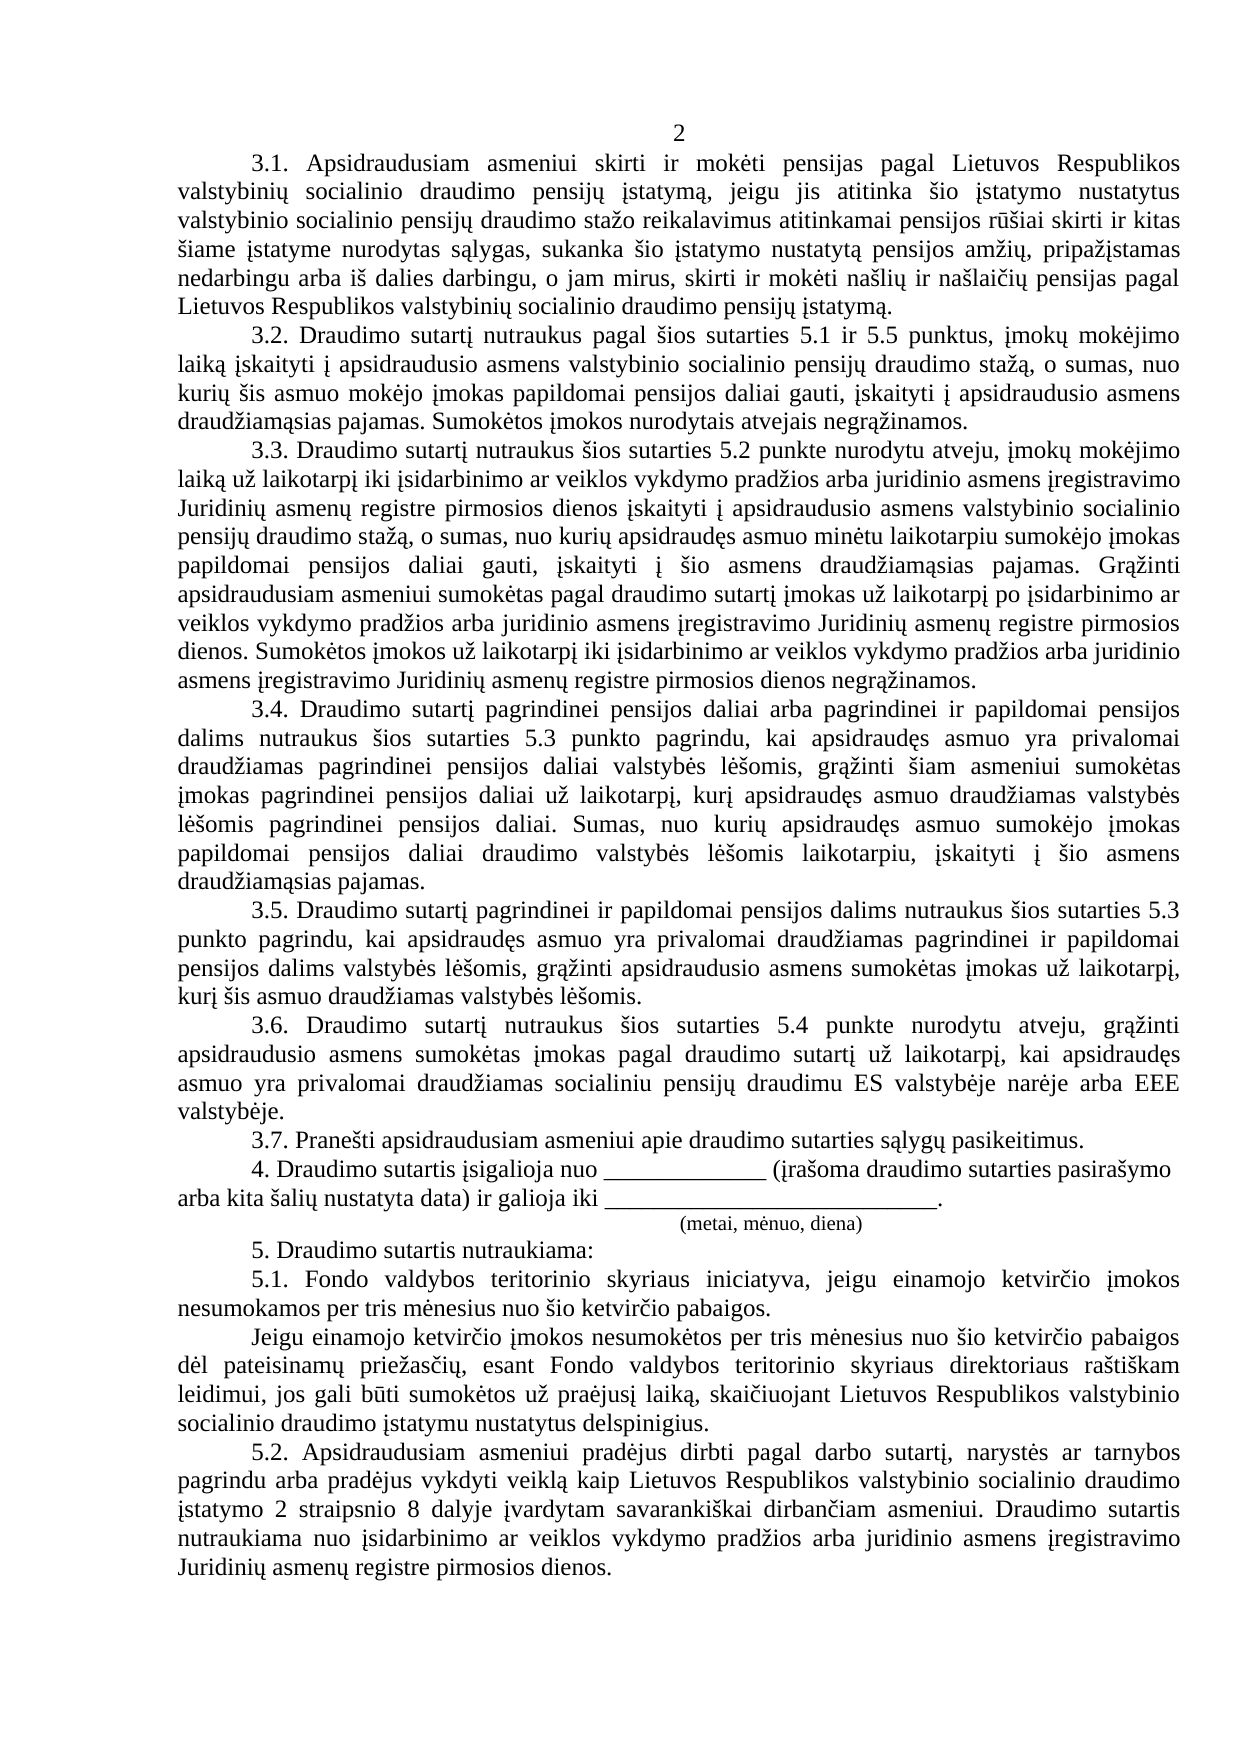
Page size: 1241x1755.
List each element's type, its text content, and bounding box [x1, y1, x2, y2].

text 3.4. Draudimo sutartį pagrindinei pensijos daliai arba pagrindinei ir papildomai pensijos dalims nutraukus šios sutarties 5.3 punkto pagrindu, kai apsidraudęs asmuo yra privalomai draudžiamas pagrindinei pensijos daliai valstybės lėšomis, grąžinti šiam asmeniui sumokėtas įmokas pagrindinei pensijos daliai už laikotarpį, kurį apsidraudęs asmuo draudžiamas valstybės lėšomis pagrindinei pensijos daliai. Sumas, nuo kurių apsidraudęs asmuo sumokėjo įmokas papildomai pensijos daliai draudimo valstybės lėšomis laikotarpiu, įskaityti į šio asmens draudžiamąsias pajamas. [177, 694, 1181, 895]
text arba kita šalių nustatyta data) ir galioja iki . [177, 1183, 1181, 1211]
text 3.1. Apsidraudusiam asmeniui skirti ir mokėti pensijas pagal Lietuvos Respublikos valstybinių socialinio draudimo pensijų įstatymą, jeigu jis atitinka šio įstatymo nustatytus valstybinio socialinio pensijų draudimo stažo reikalavimus atitinkamai pensijos rūšiai skirti ir kitas šiame įstatyme nurodytas sąlygas, sukanka šio įstatymo nustatytą pensijos amžių, pripažįstamas nedarbingu arba iš dalies darbingu, o jam mirus, skirti ir mokėti našlių ir našlaičių pensijas pagal Lietuvos Respublikos valstybinių socialinio draudimo pensijų įstatymą. [177, 148, 1181, 320]
text (metai, mėnuo, diena) [177, 1211, 1181, 1235]
text 3.2. Draudimo sutartį nutraukus pagal šios sutarties 5.1 ir 5.5 punktus, įmokų mokėjimo laiką įskaityti į apsidraudusio asmens valstybinio socialinio pensijų draudimo stažą, o sumas, nuo kurių šis asmuo mokėjo įmokas papildomai pensijos daliai gauti, įskaityti į apsidraudusio asmens draudžiamąsias pajamas. Sumokėtos įmokos nurodytais atvejais negrąžinamos. [177, 320, 1181, 435]
text 5. Draudimo sutartis nutraukiama: [177, 1235, 1181, 1264]
text 3.5. Draudimo sutartį pagrindinei ir papildomai pensijos dalims nutraukus šios sutarties 5.3 punkto pagrindu, kai apsidraudęs asmuo yra privalomai draudžiamas pagrindinei ir papildomai pensijos dalims valstybės lėšomis, grąžinti apsidraudusio asmens sumokėtas įmokas už laikotarpį, kurį šis asmuo draudžiamas valstybės lėšomis. [177, 895, 1181, 1010]
text 3.3. Draudimo sutartį nutraukus šios sutarties 5.2 punkte nurodytu atveju, įmokų mokėjimo laiką už laikotarpį iki įsidarbinimo ar veiklos vykdymo pradžios arba juridinio asmens įregistravimo Juridinių asmenų registre pirmosios dienos įskaityti į apsidraudusio asmens valstybinio socialinio pensijų draudimo stažą, o sumas, nuo kurių apsidraudęs asmuo minėtu laikotarpiu sumokėjo įmokas papildomai pensijos daliai gauti, įskaityti į šio asmens draudžiamąsias pajamas. Grąžinti apsidraudusiam asmeniui sumokėtas pagal draudimo sutartį įmokas už laikotarpį po įsidarbinimo ar veiklos vykdymo pradžios arba juridinio asmens įregistravimo Juridinių asmenų registre pirmosios dienos. Sumokėtos įmokos už laikotarpį iki įsidarbinimo ar veiklos vykdymo pradžios arba juridinio asmens įregistravimo Juridinių asmenų registre pirmosios dienos negrąžinamos. [177, 435, 1181, 694]
text 3.7. Pranešti apsidraudusiam asmeniui apie draudimo sutarties sąlygų pasikeitimus. [177, 1125, 1181, 1154]
text 5.1. Fondo valdybos teritorinio skyriaus iniciatyva, jeigu einamojo ketvirčio įmokos nesumokamos per tris mėnesius nuo šio ketvirčio pabaigos. [177, 1264, 1181, 1322]
text Jeigu einamojo ketvirčio įmokos nesumokėtos per tris mėnesius nuo šio ketvirčio pabaigos dėl pateisinamų priežasčių, esant Fondo valdybos teritorinio skyriaus direktoriaus raštiškam leidimui, jos gali būti sumokėtos už praėjusį laiką, skaičiuojant Lietuvos Respublikos valstybinio socialinio draudimo įstatymu nustatytus delspinigius. [177, 1322, 1181, 1437]
text 3.6. Draudimo sutartį nutraukus šios sutarties 5.4 punkte nurodytu atveju, grąžinti apsidraudusio asmens sumokėtas įmokas pagal draudimo sutartį už laikotarpį, kai apsidraudęs asmuo yra privalomai draudžiamas socialiniu pensijų draudimu ES valstybėje narėje arba EEE valstybėje. [177, 1010, 1181, 1125]
text 4. Draudimo sutartis įsigalioja nuo _____________ (įrašoma draudimo sutarties pasirašymo [177, 1154, 1181, 1183]
text 5.2. Apsidraudusiam asmeniui pradėjus dirbti pagal darbo sutartį, narystės ar tarnybos pagrindu arba pradėjus vykdyti veiklą kaip Lietuvos Respublikos valstybinio socialinio draudimo įstatymo 2 straipsnio 8 dalyje įvardytam savarankiškai dirbančiam asmeniui. Draudimo sutartis nutraukiama nuo įsidarbinimo ar veiklos vykdymo pradžios arba juridinio asmens įregistravimo Juridinių asmenų registre pirmosios dienos. [177, 1437, 1181, 1580]
